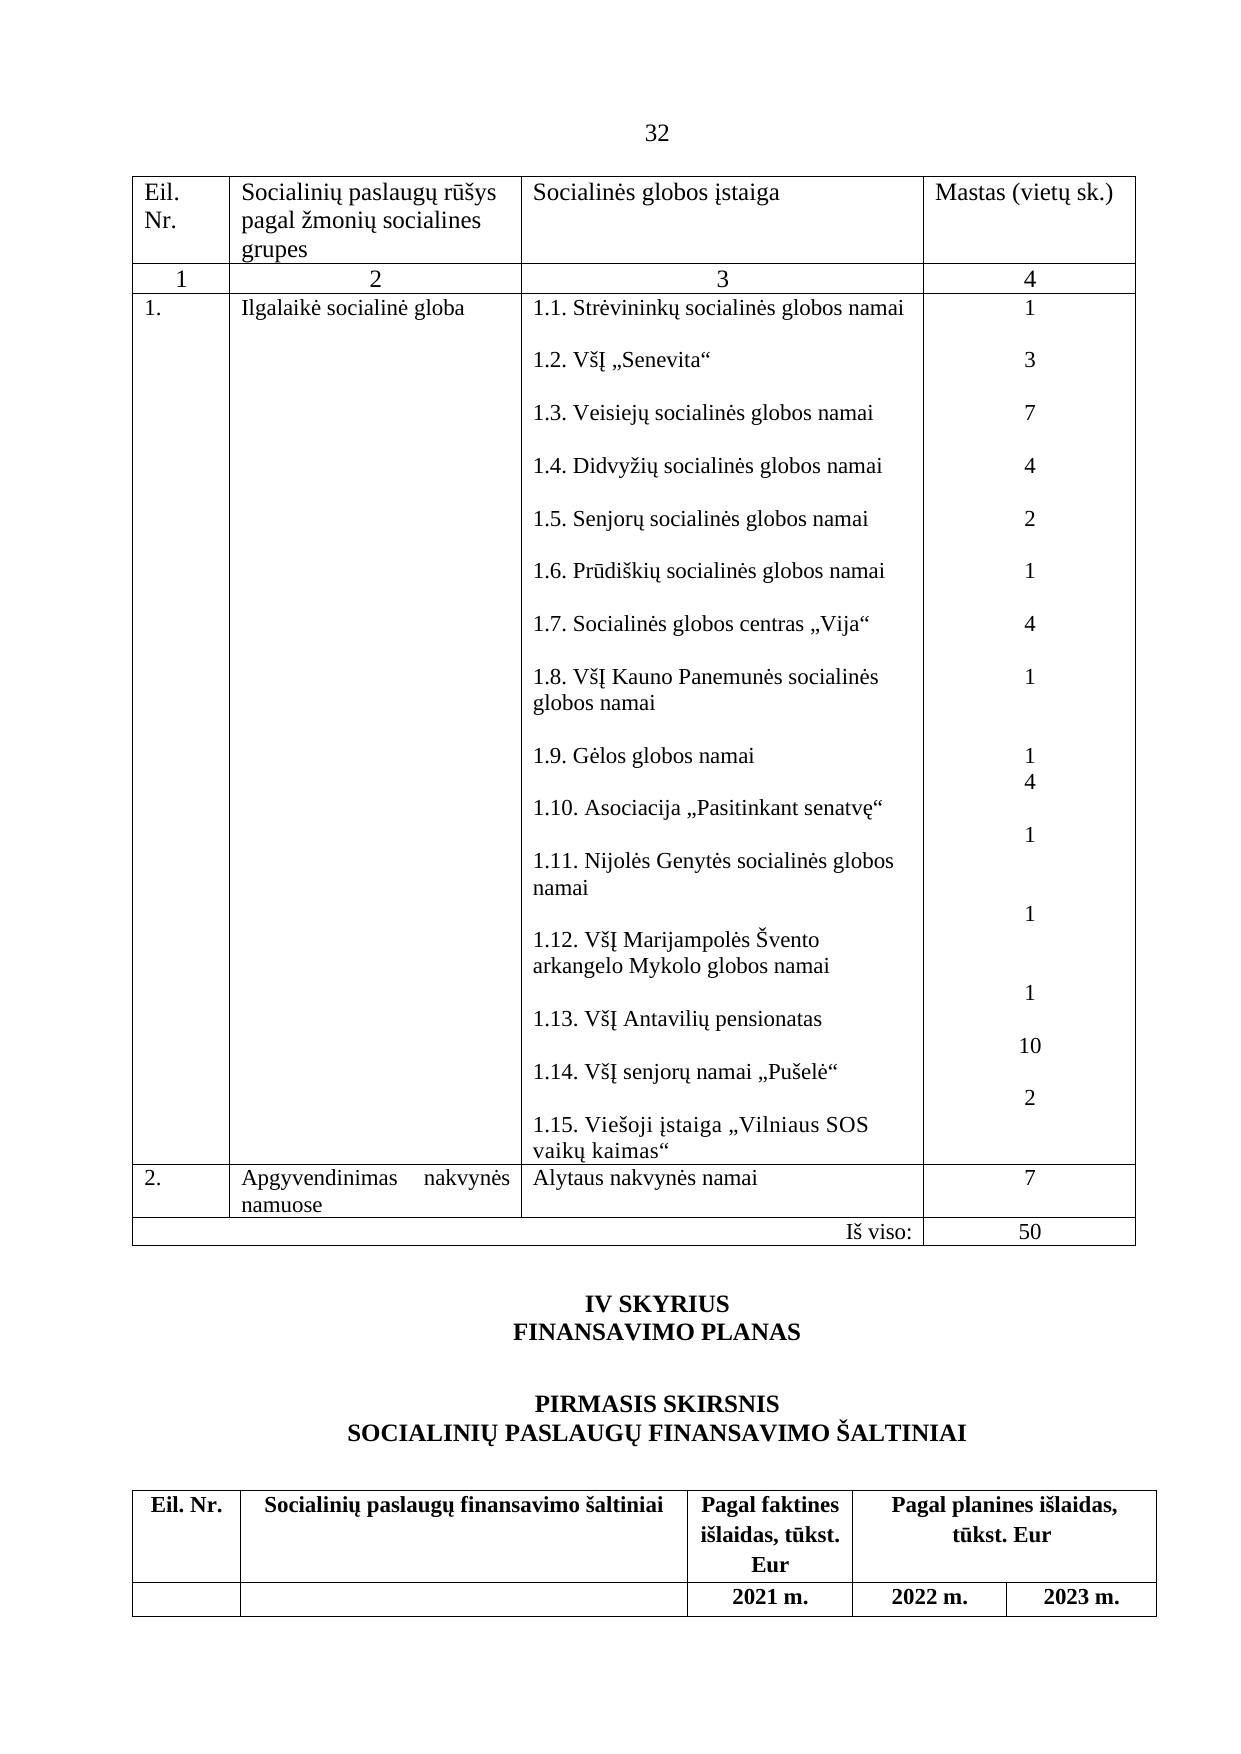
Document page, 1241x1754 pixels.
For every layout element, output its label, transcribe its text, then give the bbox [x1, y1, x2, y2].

table_cell 2 [230, 264, 521, 293]
table_cell Alytaus nakvynės namai [522, 1165, 923, 1217]
table_header Socialinių paslaugų finansavimo šaltiniai [241, 1491, 687, 1582]
table_cell 4 [924, 264, 1135, 293]
table_cell Ilgalaikė socialinė globa [230, 294, 521, 1163]
text SOCIALINIŲ PASLAUGŲ FINANSAVIMO ŠALTINIAI [133, 1418, 1181, 1447]
table_cell 1 3 7 4 2 1 4 1 1 4 1 1 1 10 2 [924, 294, 1135, 1163]
table_cell 1.1. Strėvininkų socialinės globos namai 1.2. VšĮ „Senevita“ 1.3. Veisiejų socialinės globos namai 1.4. Didvyžių socialinės globos namai 1.5. Senjorų socialinės globos namai 1.6. Prūdiškių socialinės globos namai 1.7. Socialinės globos centras „Vija“ 1.8. VšĮ Kauno Panemunės socialinės globos namai 1.9. Gėlos globos namai 1.10. Asociacija „Pasitinkant senatvę“ 1.11. Nijolės Genytės socialinės globos namai 1.12. VšĮ Marijampolės Švento arkangelo Mykolo globos namai 1.13. VšĮ Antavilių pensionatas 1.14. VšĮ senjorų namai „Pušelė“ 1.15. Viešoji įstaiga „Vilniaus SOS vaikų kaimas“ [522, 294, 923, 1163]
table_cell 2021 m. [688, 1583, 852, 1616]
table_cell 50 [924, 1218, 1135, 1244]
table_header Eil. Nr. [133, 177, 229, 263]
table_header Socialinės globos įstaiga [522, 177, 923, 263]
table_cell 2. [133, 1165, 229, 1217]
table_cell 7 [924, 1165, 1135, 1217]
text IV SKYRIUS [133, 1289, 1181, 1317]
table_header Mastas (vietų sk.) [924, 177, 1135, 263]
table_header Socialinių paslaugų rūšys pagal žmonių socialines grupes [230, 177, 521, 263]
table_cell Apgyvendinimas nakvynės namuose [230, 1165, 521, 1217]
table_header Pagal planines išlaidas, tūkst. Eur [853, 1491, 1156, 1582]
table_cell 1. [133, 294, 229, 1163]
table_header Eil. Nr. [133, 1491, 240, 1582]
table_cell 3 [522, 264, 923, 293]
table_cell Iš viso: [133, 1218, 923, 1244]
table_cell 2023 m. [1007, 1583, 1156, 1616]
text FINANSAVIMO PLANAS [133, 1317, 1181, 1346]
table_header Pagal faktines išlaidas, tūkst. Eur [688, 1491, 852, 1582]
table_cell [133, 1583, 240, 1616]
text PIRMASIS SKIRSNIS [133, 1389, 1181, 1418]
table_cell 2022 m. [853, 1583, 1006, 1616]
table_cell [241, 1583, 687, 1616]
table_cell 1 [133, 264, 229, 293]
